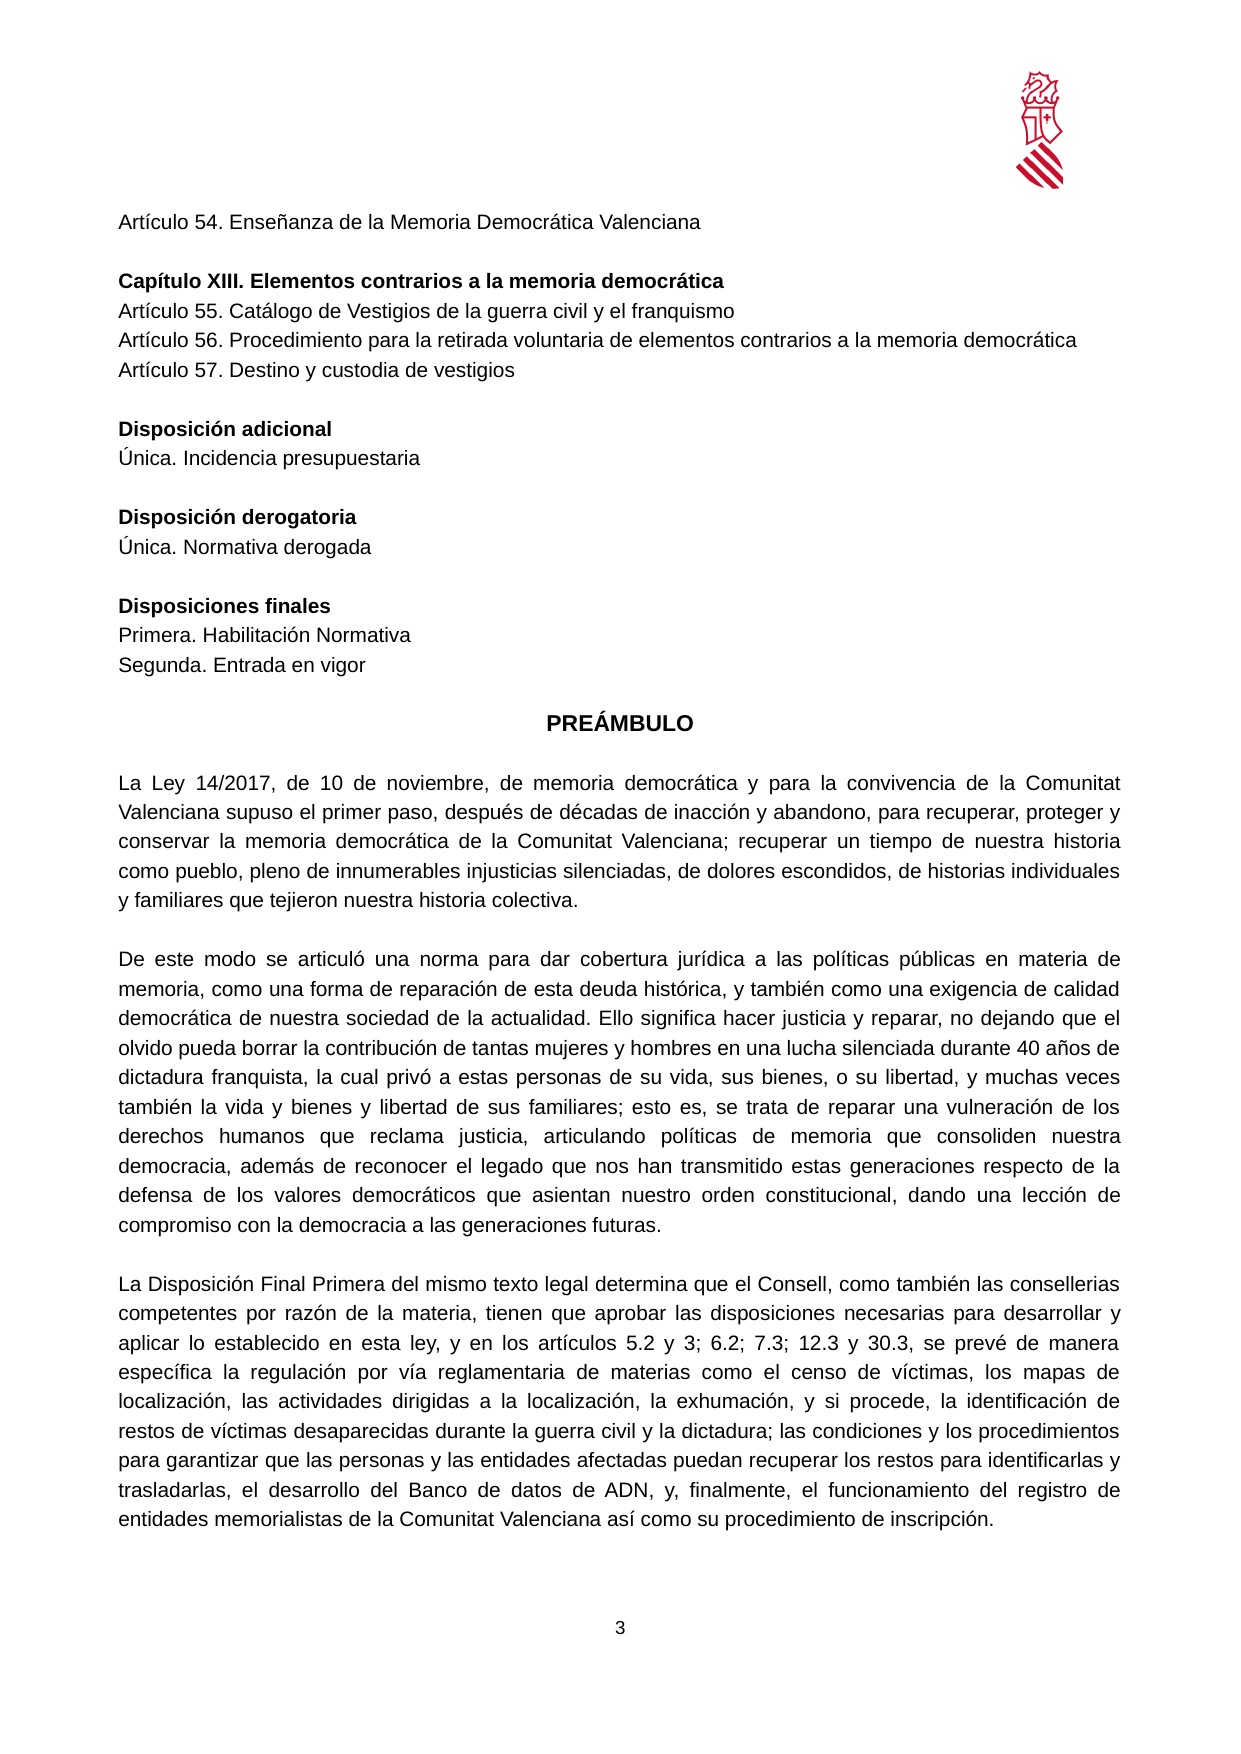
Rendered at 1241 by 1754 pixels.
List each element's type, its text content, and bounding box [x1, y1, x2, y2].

text Primera. Habilitación Normativa [118, 619, 1122, 648]
text Artículo 54. Enseñanza de la Memoria Democrática Valenciana [118, 206, 1122, 236]
text PREÁMBULO [118, 707, 1122, 737]
text Única. Incidencia presupuestaria [118, 442, 1122, 472]
text Disposición adicional [118, 413, 1122, 442]
text De este modo se articuló una norma para dar cobertura jurídica a las políticas públicas en materia de memoria, como una forma de reparación de esta deuda histórica, y también como una exigencia de calidad democrática de nuestra sociedad de la actualidad. Ello significa hacer justicia y reparar, no dejando que el olvido pueda borrar la contribución de tantas mujeres y hombres en una lucha silenciada durante 40 años de dictadura franquista, la cual privó a estas personas de su vida, sus bienes, o su libertad, y muchas veces también la vida y bienes y libertad de sus familiares; esto es, se trata de reparar una vulneración de los derechos humanos que reclama justicia, articulando políticas de memoria que consoliden nuestra democracia, además de reconocer el legado que nos han transmitido estas generaciones respecto de la defensa de los valores democráticos que asientan nuestro orden constitucional, dando una lección de compromiso con la democracia a las generaciones futuras. [118, 943, 1122, 1238]
text Artículo 57. Destino y custodia de vestigios [118, 354, 1122, 383]
text Artículo 55. Catálogo de Vestigios de la guerra civil y el franquismo [118, 295, 1122, 324]
text Capítulo XIII. Elementos contrarios a la memoria democrática [118, 265, 1122, 295]
text Disposición derogatoria [118, 501, 1122, 531]
text La Ley 14/2017, de 10 de noviembre, de memoria democrática y para la convivencia de la Comunitat Valenciana supuso el primer paso, después de décadas de inacción y abandono, para recuperar, proteger y conservar la memoria democrática de la Comunitat Valenciana; recuperar un tiempo de nuestra historia como pueblo, pleno de innumerables injusticias silenciadas, de dolores escondidos, de historias individuales y familiares que tejieron nuestra historia colectiva. [118, 766, 1122, 914]
text Artículo 56. Procedimiento para la retirada voluntaria de elementos contrarios a la memoria democrática [118, 324, 1122, 354]
text La Disposición Final Primera del mismo texto legal determina que el Consell, como también las consellerias competentes por razón de la materia, tienen que aprobar las disposiciones necesarias para desarrollar y aplicar lo establecido en esta ley, y en los artículos 5.2 y 3; 6.2; 7.3; 12.3 y 30.3, se prevé de manera específica la regulación por vía reglamentaria de materias como el censo de víctimas, los mapas de localización, las actividades dirigidas a la localización, la exhumación, y si procede, la identificación de restos de víctimas desaparecidas durante la guerra civil y la dictadura; las condiciones y los procedimientos para garantizar que las personas y las entidades afectadas puedan recuperar los restos para identificarlas y trasladarlas, el desarrollo del Banco de datos de ADN, y, finalmente, el funcionamiento del registro de entidades memorialistas de la Comunitat Valenciana así como su procedimiento de inscripción. [118, 1267, 1122, 1533]
text Única. Normativa derogada [118, 531, 1122, 560]
text Disposiciones finales [118, 589, 1122, 619]
picture [1015, 70, 1064, 189]
text Segunda. Entrada en vigor [118, 648, 1122, 678]
